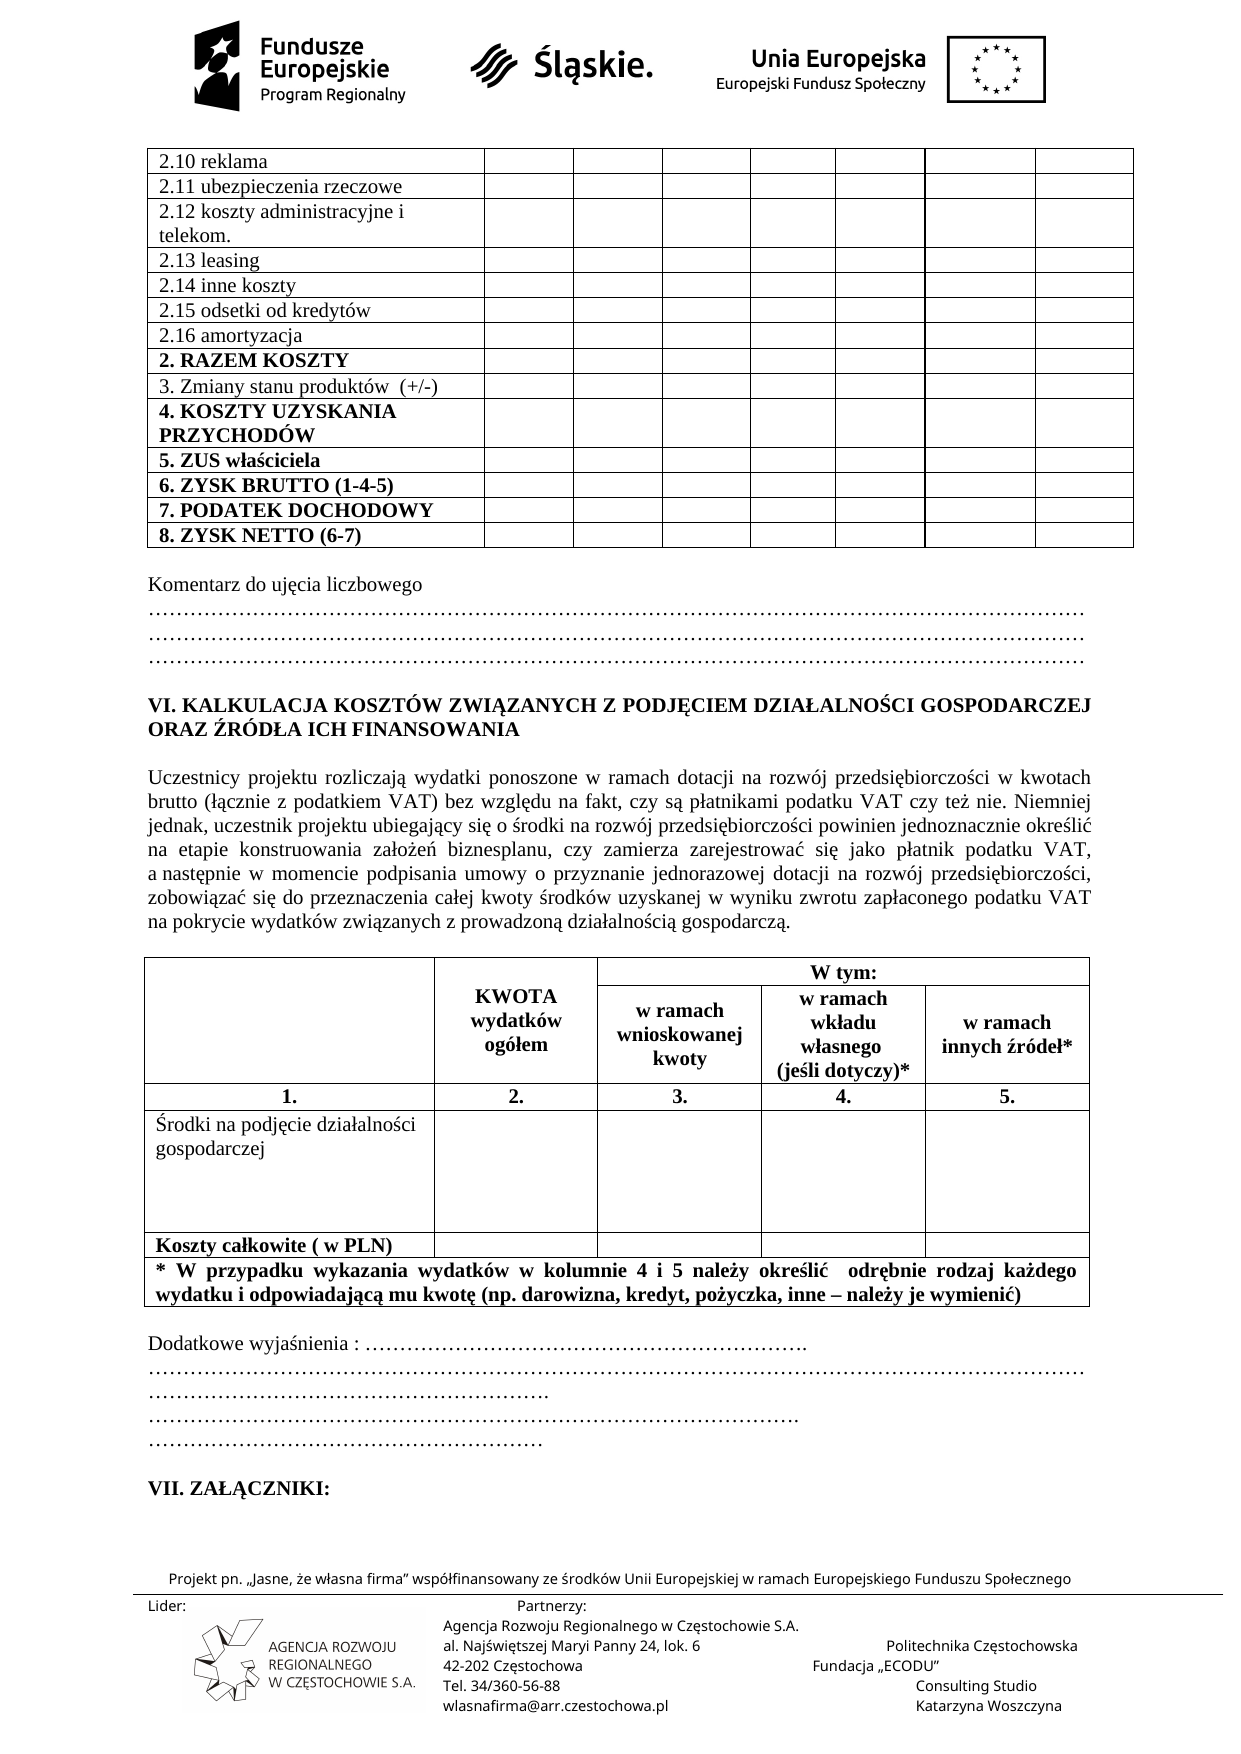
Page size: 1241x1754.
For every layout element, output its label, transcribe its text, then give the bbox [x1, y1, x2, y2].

table_cell 6. ZYSK BRUTTO (1-4-5) [148, 473, 484, 497]
text Komentarz do ujęcia liczbowego [148, 572, 1093, 596]
table_cell [435, 1233, 597, 1257]
table_cell [485, 199, 573, 247]
table_header [145, 958, 434, 1082]
table_cell [836, 323, 924, 347]
table_cell [485, 374, 573, 398]
table_cell * W przypadku wykazania wydatków w kolumnie 4 i 5 należy określić odrębnie rodzaj każdego wydatku i odpowiadającą mu kwotę (np. darowizna, kredyt, pożyczka, inne – należy je wymienić) [145, 1258, 1089, 1306]
table_cell [663, 473, 750, 497]
table_cell [836, 498, 924, 522]
table_cell Środki na podjęcie działalności gospodarczej [145, 1111, 434, 1232]
table_cell 2.16 amortyzacja [148, 323, 484, 347]
table_cell [751, 199, 835, 247]
table_cell [485, 323, 573, 347]
table_cell [762, 1233, 925, 1257]
table_cell [926, 174, 1035, 198]
table_cell [663, 523, 750, 547]
table_cell [485, 473, 573, 497]
table_cell [485, 248, 573, 272]
table_cell [926, 523, 1035, 547]
table_cell [836, 473, 924, 497]
table_cell [663, 374, 750, 398]
table_cell [663, 273, 750, 297]
table_cell [751, 473, 835, 497]
table_cell [751, 273, 835, 297]
table_cell [574, 323, 662, 347]
table_cell [574, 523, 662, 547]
table_cell [663, 248, 750, 272]
table_cell [663, 149, 750, 173]
table_cell [751, 323, 835, 347]
table_cell [663, 298, 750, 322]
text Uczestnicy projektu rozliczają wydatki ponoszone w ramach dotacji na rozwój przedsiębiorczości w kwotach brutto (łącznie z podatkiem VAT) bez względu na fakt, czy są płatnikami podatku VAT czy też nie. Niemniej jednak, uczestnik projektu ubiegający się o środki na rozwój przedsiębiorczości powinien jednoznacznie określić na etapie konstruowania założeń biznesplanu, czy zamierza zarejestrować się jako płatnik podatku VAT, a następnie w momencie podpisania umowy o przyznanie jednorazowej dotacji na rozwój przedsiębiorczości, zobowiązać się do przeznaczenia całej kwoty środków uzyskanej w wyniku zwrotu zapłaconego podatku VAT na pokrycie wydatków związanych z prowadzoną działalnością gospodarczą. [148, 765, 1093, 933]
table_cell [574, 349, 662, 372]
table_cell [926, 374, 1035, 398]
table_cell [926, 1111, 1089, 1232]
table_cell [1036, 174, 1133, 198]
table_cell [751, 374, 835, 398]
table_cell w ramach wkładu własnego (jeśli dotyczy)* [762, 986, 925, 1082]
table_cell [751, 149, 835, 173]
table_cell [926, 448, 1035, 472]
table_cell [663, 399, 750, 447]
table_cell 2.11 ubezpieczenia rzeczowe [148, 174, 484, 198]
table_cell [926, 199, 1035, 247]
table_cell [485, 174, 573, 198]
table_cell [926, 298, 1035, 322]
table_cell [926, 1233, 1089, 1257]
table_cell [663, 323, 750, 347]
table_cell [1036, 199, 1133, 247]
table_cell [1036, 498, 1133, 522]
table_cell [485, 273, 573, 297]
table_cell 2.14 inne koszty [148, 273, 484, 297]
table_cell [663, 199, 750, 247]
table_cell 5. [926, 1084, 1089, 1110]
table_cell [574, 448, 662, 472]
table_cell [1036, 448, 1133, 472]
table_cell [926, 323, 1035, 347]
table_cell [485, 149, 573, 173]
table_cell [574, 399, 662, 447]
table_cell 5. ZUS właściciela [148, 448, 484, 472]
table_cell [1036, 149, 1133, 173]
table_cell [926, 149, 1035, 173]
table_cell [926, 273, 1035, 297]
table_cell [574, 248, 662, 272]
table_cell 2.12 koszty administracyjne i telekom. [148, 199, 484, 247]
table_cell [751, 174, 835, 198]
text Dodatkowe wyjaśnienia : ……………………………………………………….………………………………………………………………………………………………………………………………………………………………………….………………………………………………………………………………….………………………………………………… [148, 1331, 1093, 1451]
table_cell [574, 498, 662, 522]
table_cell [574, 199, 662, 247]
table_cell 3. Zmiany stanu produktów (+/-) [148, 374, 484, 398]
table_cell [574, 374, 662, 398]
table_cell 4. KOSZTY UZYSKANIA PRZYCHODÓW [148, 399, 484, 447]
table_cell [1036, 248, 1133, 272]
table_header W tym: [598, 958, 1089, 985]
table_cell [574, 174, 662, 198]
table_cell [1036, 323, 1133, 347]
table_cell Koszty całkowite ( w PLN) [145, 1233, 434, 1257]
table_cell 2.10 reklama [148, 149, 484, 173]
table_cell [751, 248, 835, 272]
table_cell 2.13 leasing [148, 248, 484, 272]
table_cell [1036, 523, 1133, 547]
table_cell [751, 298, 835, 322]
table_cell [663, 498, 750, 522]
table_cell [574, 473, 662, 497]
table_cell [1036, 399, 1133, 447]
table_cell [574, 149, 662, 173]
table_cell [751, 349, 835, 372]
table_cell [926, 473, 1035, 497]
table_cell [598, 1111, 761, 1232]
text ……………………………………………………………………………………………………………………………………………………………………………………………………………………………………………………………………………………………………………………………………………………………………… [148, 596, 1093, 668]
table_cell [836, 374, 924, 398]
table_cell w ramach innych źródeł* [926, 986, 1089, 1082]
table_cell [485, 523, 573, 547]
table_cell [663, 448, 750, 472]
table_cell [663, 349, 750, 372]
table_cell 2.15 odsetki od kredytów [148, 298, 484, 322]
table_cell [485, 399, 573, 447]
table_cell [485, 349, 573, 372]
table_cell [751, 498, 835, 522]
table_cell 7. PODATEK DOCHODOWY [148, 498, 484, 522]
table_cell [485, 448, 573, 472]
text VII. ZAŁĄCZNIKI: [148, 1476, 1093, 1499]
table_cell [926, 349, 1035, 372]
table_cell [836, 248, 924, 272]
table_cell [435, 1111, 597, 1232]
table_cell 2. RAZEM KOSZTY [148, 349, 484, 372]
table_cell [1036, 273, 1133, 297]
table_cell [836, 349, 924, 372]
table_cell [751, 448, 835, 472]
table_cell [485, 498, 573, 522]
table_cell 2. [435, 1084, 597, 1110]
table_cell [574, 273, 662, 297]
table_cell [926, 498, 1035, 522]
table_cell [836, 448, 924, 472]
table_cell [762, 1111, 925, 1232]
table_cell [926, 248, 1035, 272]
table_cell [598, 1233, 761, 1257]
table_cell 8. ZYSK NETTO (6-7) [148, 523, 484, 547]
table_cell 3. [598, 1084, 761, 1110]
table_cell [1036, 298, 1133, 322]
table_cell [836, 399, 924, 447]
table_cell [836, 273, 924, 297]
table_cell [663, 174, 750, 198]
table_cell w ramach wnioskowanej kwoty [598, 986, 761, 1082]
table_cell [574, 298, 662, 322]
table_cell [751, 399, 835, 447]
table_cell [1036, 473, 1133, 497]
table_cell [926, 399, 1035, 447]
table_cell [836, 199, 924, 247]
table_cell [836, 149, 924, 173]
table_cell [485, 298, 573, 322]
table_cell [836, 523, 924, 547]
table_cell 1. [145, 1084, 434, 1110]
table_cell [751, 523, 835, 547]
table_cell 4. [762, 1084, 925, 1110]
table_cell [836, 298, 924, 322]
table_cell [1036, 349, 1133, 372]
table_cell [836, 174, 924, 198]
table_cell [1036, 374, 1133, 398]
table_header KWOTA wydatków ogółem [435, 958, 597, 1082]
text VI. KALKULACJA KOSZTÓW ZWIĄZANYCH Z PODJĘCIEM DZIAŁALNOŚCI GOSPODARCZEJ ORAZ ŹRÓDŁA ICH FINANSOWANIA [148, 693, 1093, 741]
